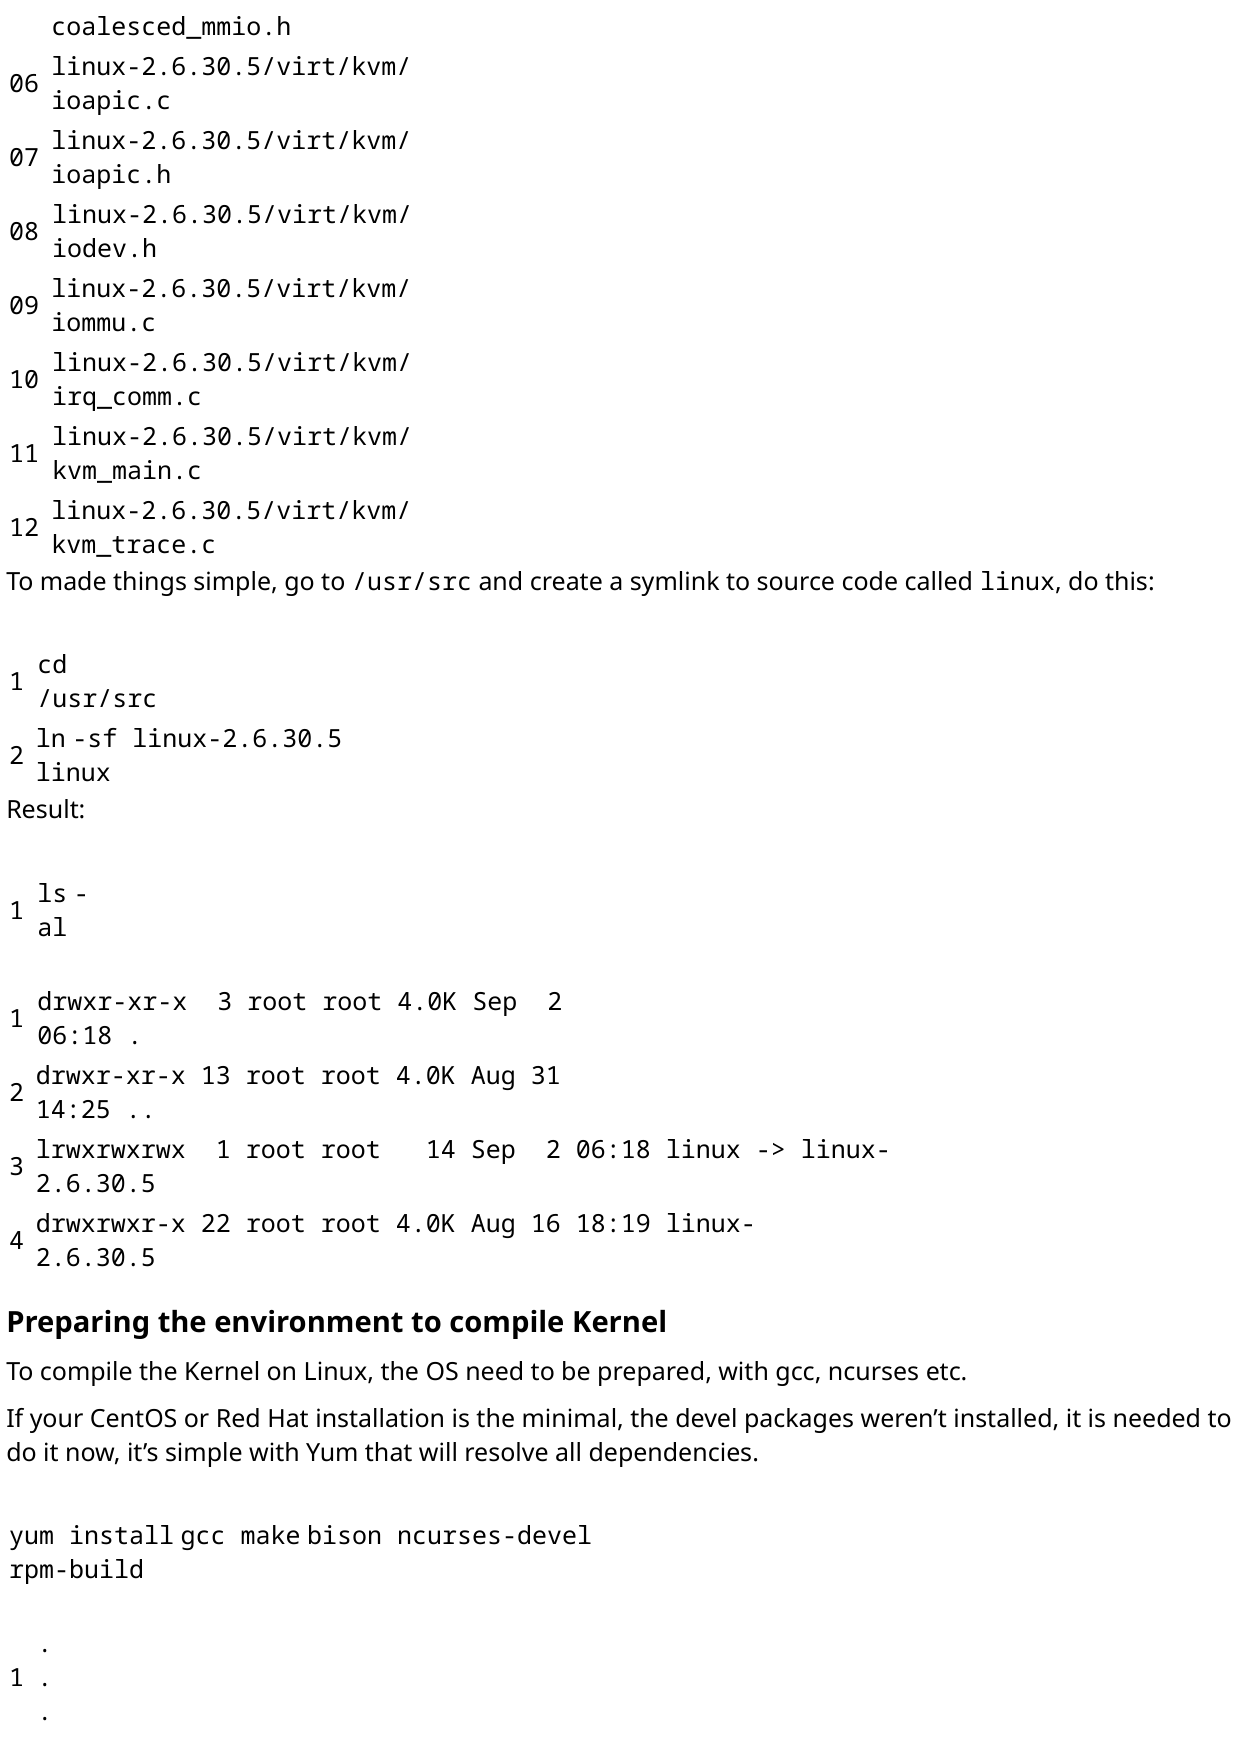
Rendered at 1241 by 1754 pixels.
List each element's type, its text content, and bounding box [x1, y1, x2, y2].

table_header 1 [6, 981, 34, 1055]
text To made things simple, go to /usr/src and create a symlink to source code called linux, do this: [6, 563, 1234, 598]
table_header ln -sf linux-2.6.30.5 linux [33, 718, 366, 792]
table_header linux-2.6.30.5/virt/kvm/kvm_main.c [49, 416, 490, 489]
subtitle Preparing the environment to compile Kernel [6, 1302, 1234, 1341]
table_header linux-2.6.30.5/virt/kvm/irq_comm.c [49, 342, 491, 416]
table_header 11 [6, 416, 49, 489]
table_header 07 [6, 120, 48, 194]
table_header 1 [6, 644, 34, 718]
text If your CentOS or Red Hat installation is the minimal, the devel packages weren’t installed, it is needed to do it now, it’s simple with Yum that will resolve all dependencies. [6, 1400, 1234, 1468]
table_header 2 [6, 718, 33, 792]
table_header ... [34, 1623, 69, 1731]
table_header 3 [6, 1129, 33, 1203]
table_header 08 [6, 194, 49, 268]
table_header linux-2.6.30.5/virt/kvm/iommu.c [48, 268, 443, 342]
table_header 09 [6, 268, 48, 342]
table_header drwxrwxr-x 22 root root 4.0K Aug 16 18:19 linux-2.6.30.5 [33, 1203, 798, 1277]
table_header cd /usr/src [34, 644, 189, 718]
table_header 06 [6, 46, 48, 120]
table_header ls -al [34, 873, 120, 947]
table_header lrwxrwxrwx 1 root root 14 Sep 2 06:18 linux -> linux-2.6.30.5 [33, 1129, 905, 1203]
table_header 1 [6, 1623, 34, 1731]
table_header 1 [6, 873, 34, 947]
table_header linux-2.6.30.5/virt/kvm/ioapic.h [48, 120, 441, 194]
table_header 2 [6, 1055, 33, 1129]
table_header drwxr-xr-x 13 root root 4.0K Aug 31 14:25 .. [33, 1055, 645, 1129]
table_header coalesced_mmio.h [48, 6, 568, 46]
table_header yum install gcc make bison ncurses-devel rpm-build [6, 1515, 667, 1589]
table_header 10 [6, 342, 49, 416]
table_header linux-2.6.30.5/virt/kvm/ioapic.c [48, 46, 442, 120]
table_header [6, 6, 48, 46]
table_header drwxr-xr-x 3 root root 4.0K Sep 2 06:18 . [34, 981, 634, 1055]
text To compile the Kernel on Linux, the OS need to be prepared, with gcc, ncurses etc. [6, 1354, 1234, 1388]
text Result: [6, 792, 1234, 826]
table_header linux-2.6.30.5/virt/kvm/iodev.h [49, 194, 436, 268]
table_header linux-2.6.30.5/virt/kvm/kvm_trace.c [48, 490, 506, 563]
table_header 12 [6, 490, 48, 563]
table_header 4 [6, 1203, 33, 1277]
